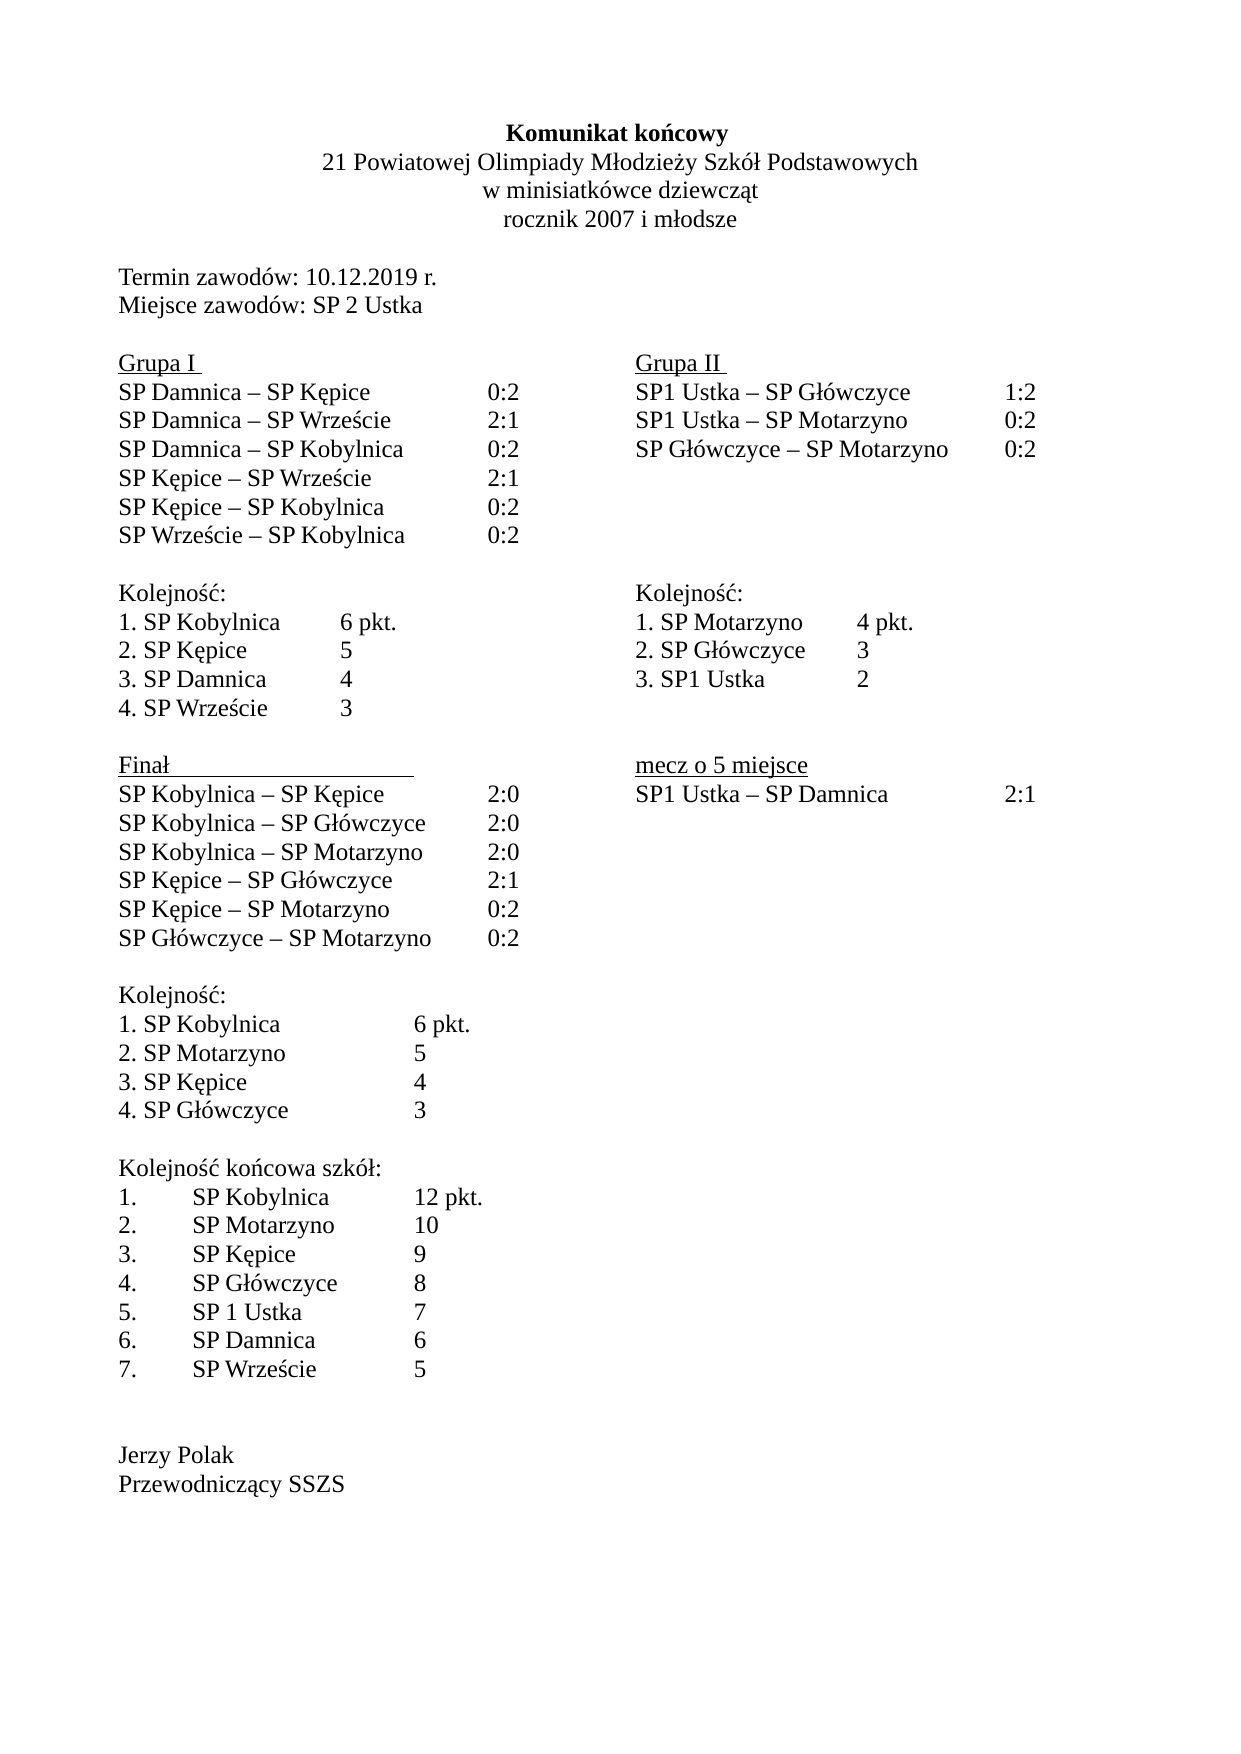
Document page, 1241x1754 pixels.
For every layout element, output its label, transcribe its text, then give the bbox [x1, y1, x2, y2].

text 3. SP Damnica 4 3. SP1 Ustka 2 [118, 664, 1122, 693]
text SP Kępice – SP Motarzyno 0:2 [118, 894, 1122, 923]
text Komunikat końcowy [118, 118, 1122, 147]
text Grupa I Grupa II [118, 348, 1122, 377]
text Kolejność: Kolejność: [118, 578, 1122, 607]
text 1. SP Kobylnica 12 pkt. [118, 1182, 1122, 1211]
text SP Damnica – SP Wrzeście 2:1 SP1 Ustka – SP Motarzyno 0:2 [118, 406, 1122, 434]
text SP Kobylnica – SP Kępice 2:0 SP1 Ustka – SP Damnica 2:1 [118, 779, 1122, 808]
text 3. SP Kępice 9 [118, 1239, 1122, 1268]
text SP Kobylnica – SP Główczyce 2:0 [118, 808, 1122, 837]
text SP Damnica – SP Kępice 0:2 SP1 Ustka – SP Główczyce 1:2 [118, 377, 1122, 406]
text SP Kępice – SP Kobylnica 0:2 [118, 492, 1122, 521]
text 4. SP Wrzeście 3 [118, 693, 1122, 722]
text Miejsce zawodów: SP 2 Ustka [118, 291, 1122, 319]
text 4. SP Główczyce 3 [118, 1096, 1122, 1124]
text 2. SP Kępice 5 2. SP Główczyce 3 [118, 636, 1122, 664]
text SP Kobylnica – SP Motarzyno 2:0 [118, 837, 1122, 866]
text 21 Powiatowej Olimpiady Młodzieży Szkół Podstawowych [118, 147, 1122, 176]
text Przewodniczący SSZS [118, 1469, 1122, 1498]
text 5. SP 1 Ustka 7 [118, 1297, 1122, 1326]
text w minisiatkówce dziewcząt [118, 176, 1122, 204]
text 4. SP Główczyce 8 [118, 1268, 1122, 1297]
text SP Główczyce – SP Motarzyno 0:2 [118, 923, 1122, 952]
text SP Damnica – SP Kobylnica 0:2 SP Główczyce – SP Motarzyno 0:2 [118, 434, 1122, 463]
text rocznik 2007 i młodsze [118, 204, 1122, 233]
text 1. SP Kobylnica 6 pkt. [118, 1009, 1122, 1038]
text SP Wrzeście – SP Kobylnica 0:2 [118, 521, 1122, 549]
text Termin zawodów: 10.12.2019 r. [118, 262, 1122, 291]
text 2. SP Motarzyno 5 [118, 1038, 1122, 1067]
text Kolejność końcowa szkół: [118, 1153, 1122, 1182]
text Kolejność: [118, 981, 1122, 1009]
text 2. SP Motarzyno 10 [118, 1211, 1122, 1239]
text SP Kępice – SP Główczyce 2:1 [118, 866, 1122, 894]
text 3. SP Kępice 4 [118, 1067, 1122, 1096]
text 6. SP Damnica 6 [118, 1326, 1122, 1354]
text 7. SP Wrzeście 5 [118, 1354, 1122, 1383]
text 1. SP Kobylnica 6 pkt. 1. SP Motarzyno 4 pkt. [118, 607, 1122, 636]
text Jerzy Polak [118, 1441, 1122, 1469]
text Finał mecz o 5 miejsce [118, 751, 1122, 779]
text SP Kępice – SP Wrzeście 2:1 [118, 463, 1122, 492]
